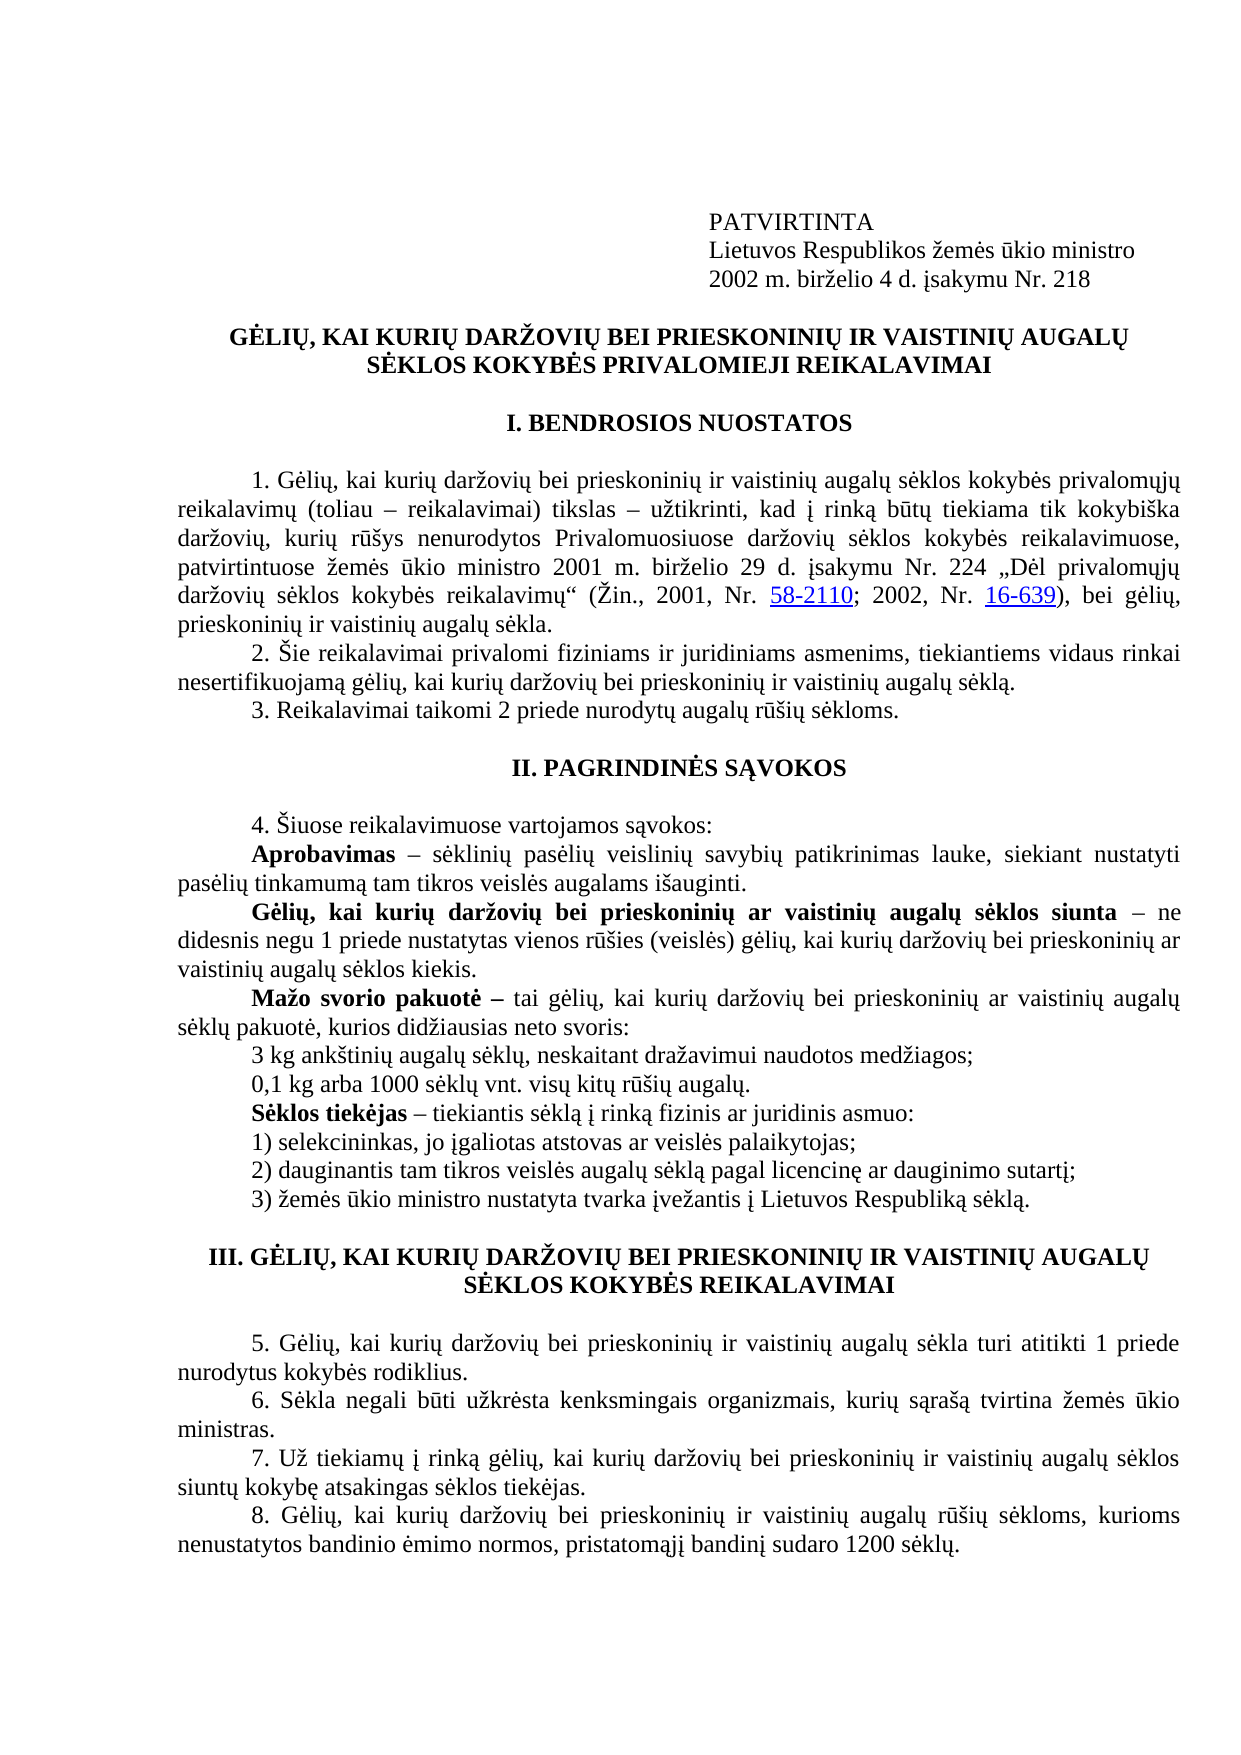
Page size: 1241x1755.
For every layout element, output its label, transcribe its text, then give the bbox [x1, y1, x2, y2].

text 0,1 kg arba 1000 sėklų vnt. visų kitų rūšių augalų. [177, 1069, 1181, 1098]
text 7. Už tiekiamų į rinką gėlių, kai kurių daržovių bei prieskoninių ir vaistinių augalų sėklos siuntų kokybę atsakingas sėklos tiekėjas. [177, 1443, 1181, 1500]
text 5. Gėlių, kai kurių daržovių bei prieskoninių ir vaistinių augalų sėkla turi atitikti 1 priede nurodytus kokybės rodiklius. [177, 1328, 1181, 1385]
text PATVIRTINTA [177, 207, 1181, 235]
text Gėlių, kai kurių daržovių bei prieskoninių ar vaistinių augalų sėklos siunta – ne didesnis negu 1 priede nustatytas vienos rūšies (veislės) gėlių, kai kurių daržovių bei prieskoninių ar vaistinių augalų sėklos kiekis. [177, 897, 1181, 983]
text 3. Reikalavimai taikomi 2 priede nurodytų augalų rūšių sėkloms. [177, 695, 1181, 724]
text I. BENDROSIOS NUOSTATOS [177, 408, 1181, 437]
text 3) žemės ūkio ministro nustatyta tvarka įvežantis į Lietuvos Respubliką sėklą. [177, 1184, 1181, 1213]
text 6. Sėkla negali būti užkrėsta kenksmingais organizmais, kurių sąrašą tvirtina žemės ūkio ministras. [177, 1385, 1181, 1443]
text Aprobavimas – sėklinių pasėlių veislinių savybių patikrinimas lauke, siekiant nustatyti pasėlių tinkamumą tam tikros veislės augalams išauginti. [177, 839, 1181, 897]
text 8. Gėlių, kai kurių daržovių bei prieskoninių ir vaistinių augalų rūšių sėkloms, kurioms nenustatytos bandinio ėmimo normos, pristatomąjį bandinį sudaro 1200 sėklų. [177, 1500, 1181, 1558]
text 3 kg ankštinių augalų sėklų, neskaitant dražavimui naudotos medžiagos; [177, 1040, 1181, 1069]
text Mažo svorio pakuotė – tai gėlių, kai kurių daržovių bei prieskoninių ar vaistinių augalų sėklų pakuotė, kurios didžiausias neto svoris: [177, 983, 1181, 1040]
text 1. Gėlių, kai kurių daržovių bei prieskoninių ir vaistinių augalų sėklos kokybės privalomųjų reikalavimų (toliau – reikalavimai) tikslas – užtikrinti, kad į rinką būtų tiekiama tik kokybiška daržovių, kurių rūšys nenurodytos Privalomuosiuose daržovių sėklos kokybės reikalavimuose, patvirtintuose žemės ūkio ministro 2001 m. birželio 29 d. įsakymu Nr. 224 „Dėl privalomųjų daržovių sėklos kokybės reikalavimų“ (Žin., 2001, Nr. 58-2110; 2002, Nr. 16-639), bei gėlių, prieskoninių ir vaistinių augalų sėkla. [177, 465, 1181, 638]
text 2) dauginantis tam tikros veislės augalų sėklą pagal licencinę ar dauginimo sutartį; [177, 1155, 1181, 1184]
text 4. Šiuose reikalavimuose vartojamos sąvokos: [177, 810, 1181, 839]
text Sėklos tiekėjas – tiekiantis sėklą į rinką fizinis ar juridinis asmuo: [177, 1098, 1181, 1127]
text Lietuvos Respublikos žemės ūkio ministro [177, 235, 1181, 264]
text GĖLIŲ, KAI KURIŲ DARŽOVIŲ BEI PRIESKONINIŲ IR VAISTINIŲ AUGALŲ SĖKLOS KOKYBĖS PRIVALOMIEJI REIKALAVIMAI [177, 322, 1181, 379]
text 2002 m. birželio 4 d. įsakymu Nr. 218 [177, 264, 1181, 293]
text II. PAGRINDINĖS SĄVOKOS [177, 753, 1181, 782]
text III. GĖLIŲ, KAI KURIŲ DARŽOVIŲ BEI PRIESKONINIŲ IR VAISTINIŲ AUGALŲ SĖKLOS KOKYBĖS REIKALAVIMAI [177, 1242, 1181, 1299]
text 2. Šie reikalavimai privalomi fiziniams ir juridiniams asmenims, tiekiantiems vidaus rinkai nesertifikuojamą gėlių, kai kurių daržovių bei prieskoninių ir vaistinių augalų sėklą. [177, 638, 1181, 695]
text 1) selekcininkas, jo įgaliotas atstovas ar veislės palaikytojas; [177, 1127, 1181, 1155]
